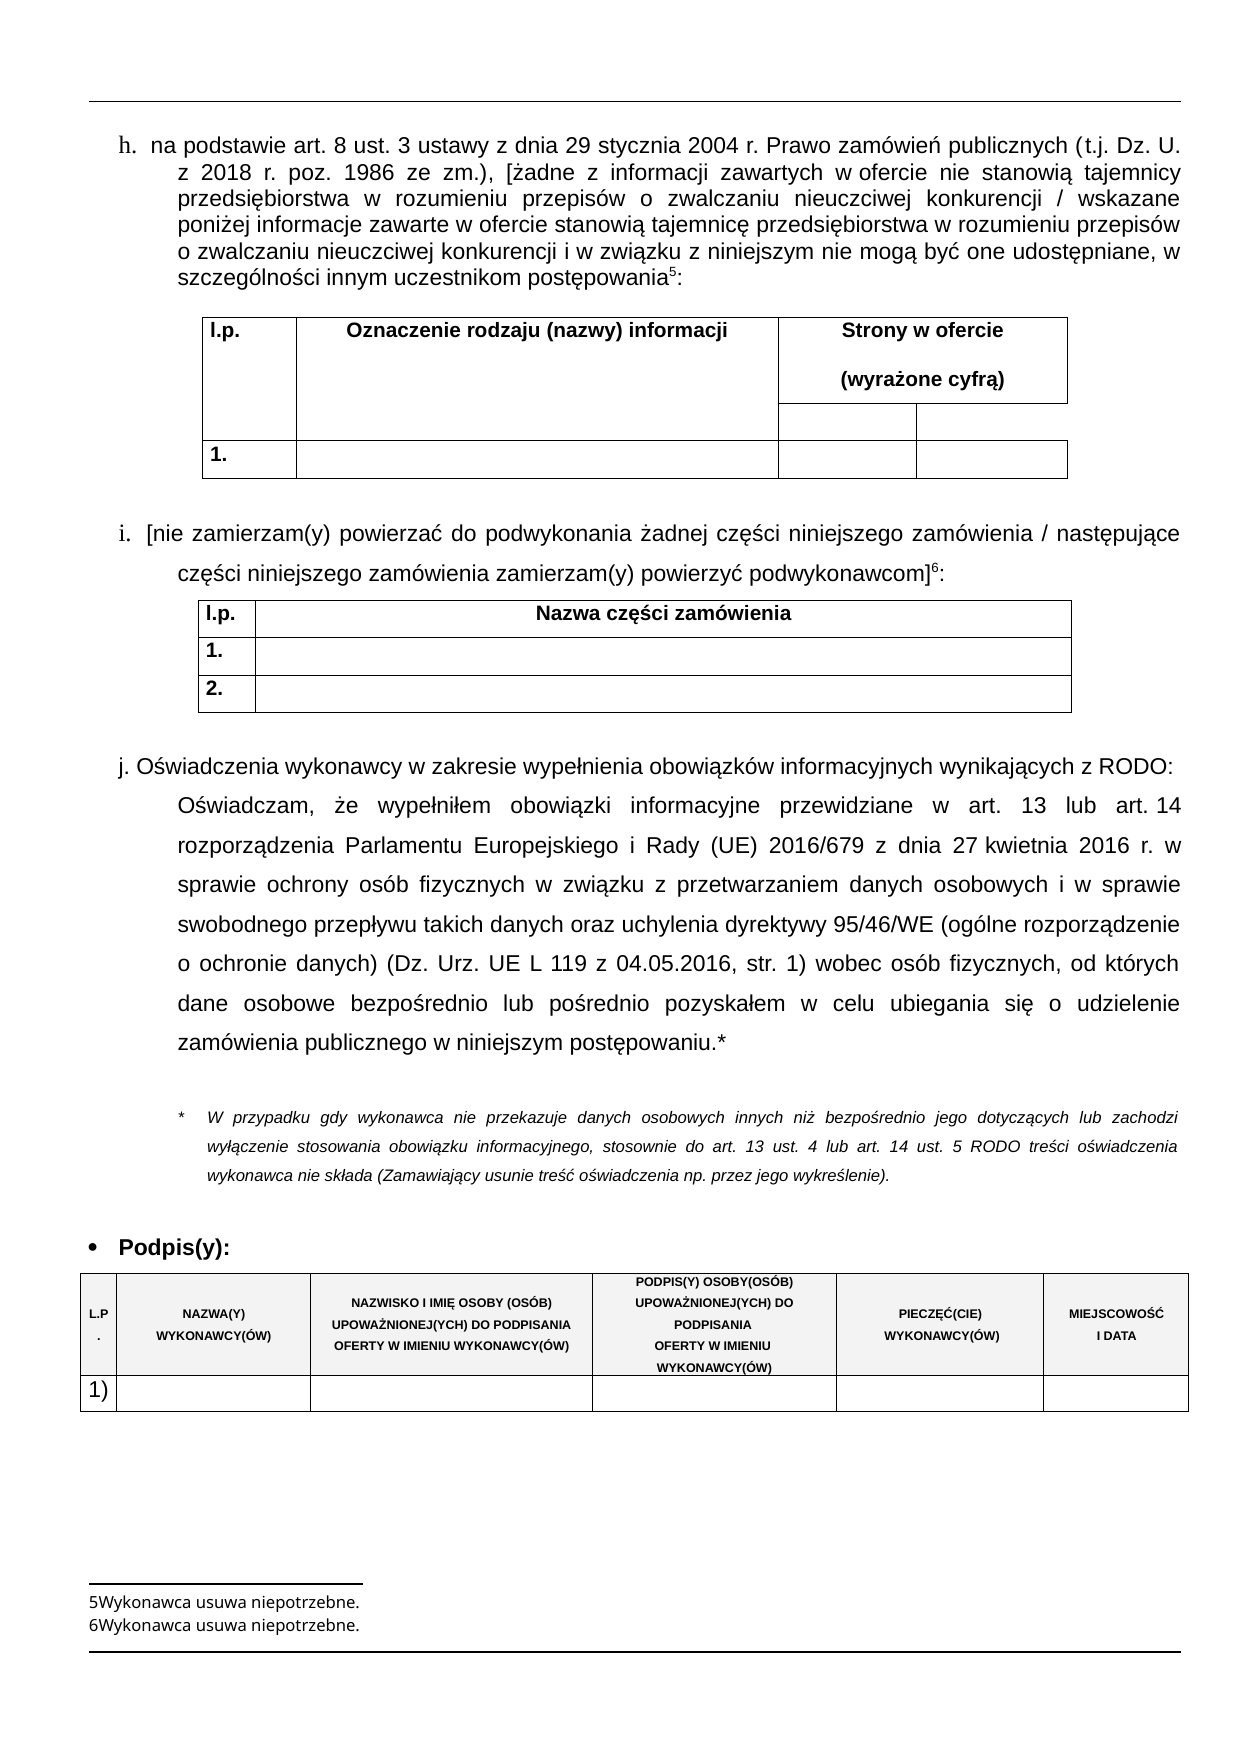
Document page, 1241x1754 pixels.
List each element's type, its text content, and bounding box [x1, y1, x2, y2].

list Wykonawca usuwa niepotrzebne. [89, 1613, 1181, 1636]
list Oświadczenia wykonawcy w zakresie wypełnienia obowiązków informacyjnych wynikających z RODO: [118, 753, 1181, 779]
table_cell [311, 1376, 592, 1411]
table_header PODPIS(Y) OSOBY(OSÓB) UPOWAŻNIONEJ(YCH) DO PODPISANIA OFERTY W IMIENIU WYKONAWCY(ÓW) [593, 1274, 836, 1375]
list Oświadczam, że wypełniłem obowiązki informacyjne przewidziane w art. 13 lub art. 14 rozporządzenia Parlamentu Europejskiego i Rady (UE) 2016/679 z dnia 27 kwietnia 2016 r. w sprawie ochrony osób fizycznych w związku z przetwarzaniem danych osobowych i w sprawie swobodnego przepływu takich danych oraz uchylenia dyrektywy 95/46/WE (ogólne rozporządzenie o ochronie danych) (Dz. Urz. UE L 119 z 04.05.2016, str. 1) wobec osób fizycznych, od których dane osobowe bezpośrednio lub pośrednio pozyskałem w celu ubiegania się o udzielenie zamówienia publicznego w niniejszym postępowaniu.* [177, 792, 1181, 1055]
table_cell [779, 441, 916, 478]
table_cell [917, 404, 1067, 440]
table_header l.p. [199, 601, 255, 637]
table_cell 1) [81, 1376, 116, 1411]
table_header MIEJSCOWOŚĆ I DATA [1044, 1274, 1188, 1375]
list Wykonawca usuwa niepotrzebne. [89, 1590, 1181, 1613]
table_cell [593, 1376, 836, 1411]
table_header Oznaczenie rodzaju (nazwy) informacji [297, 318, 778, 440]
table_header Strony w ofercie (wyrażone cyfrą) [779, 318, 1067, 403]
table_cell 1. [199, 638, 255, 675]
list Podpis(y): [89, 1234, 1181, 1260]
table_cell [917, 441, 1067, 478]
list na podstawie art. 8 ust. 3 ustawy z dnia 29 stycznia 2004 r. Prawo zamówień publicznych (t.j. Dz. U. z 2018 r. poz. 1986 ze zm.), [żadne z informacji zawartych w ofercie nie stanowią tajemnicy przedsiębiorstwa w rozumieniu przepisów o zwalczaniu nieuczciwej konkurencji / wskazane poniżej informacje zawarte w ofercie stanowią tajemnicę przedsiębiorstwa w rozumieniu przepisów o zwalczaniu nieuczciwej konkurencji i w związku z niniejszym nie mogą być one udostępniane, w szczególności innym uczestnikom postępowania: [118, 130, 1181, 291]
table_cell 1. [203, 441, 296, 478]
table_header l.p. [203, 318, 296, 440]
list * W przypadku gdy wykonawca nie przekazuje danych osobowych innych niż bezpośrednio jego dotyczących lub zachodzi wyłączenie stosowania obowiązku informacyjnego, stosownie do art. 13 ust. 4 lub art. 14 ust. 5 RODO treści oświadczenia wykonawca nie składa (Zamawiający usunie treść oświadczenia np. przez jego wykreślenie). [177, 1108, 1181, 1185]
table_cell 2. [199, 676, 255, 712]
table_cell [1044, 1376, 1188, 1411]
list [nie zamierzam(y) powierzać do podwykonania żadnej części niniejszego zamówienia / następujące części niniejszego zamówienia zamierzam(y) powierzyć podwykonawcom]: [118, 518, 1181, 587]
table_header Nazwa części zamówienia [256, 601, 1071, 637]
table_header L.P. [81, 1274, 116, 1375]
table_cell [256, 638, 1071, 675]
table_header NAZWISKO I IMIĘ OSOBY (OSÓB) UPOWAŻNIONEJ(YCH) DO PODPISANIA OFERTY W IMIENIU WYKONAWCY(ÓW) [311, 1274, 592, 1375]
table_cell [837, 1376, 1043, 1411]
table_header PIECZĘĆ(CIE) WYKONAWCY(ÓW) [837, 1274, 1043, 1375]
table_cell [256, 676, 1071, 712]
table_cell [779, 404, 916, 440]
table_header NAZWA(Y) WYKONAWCY(ÓW) [117, 1274, 310, 1375]
table_cell [297, 441, 778, 478]
table_cell [117, 1376, 310, 1411]
